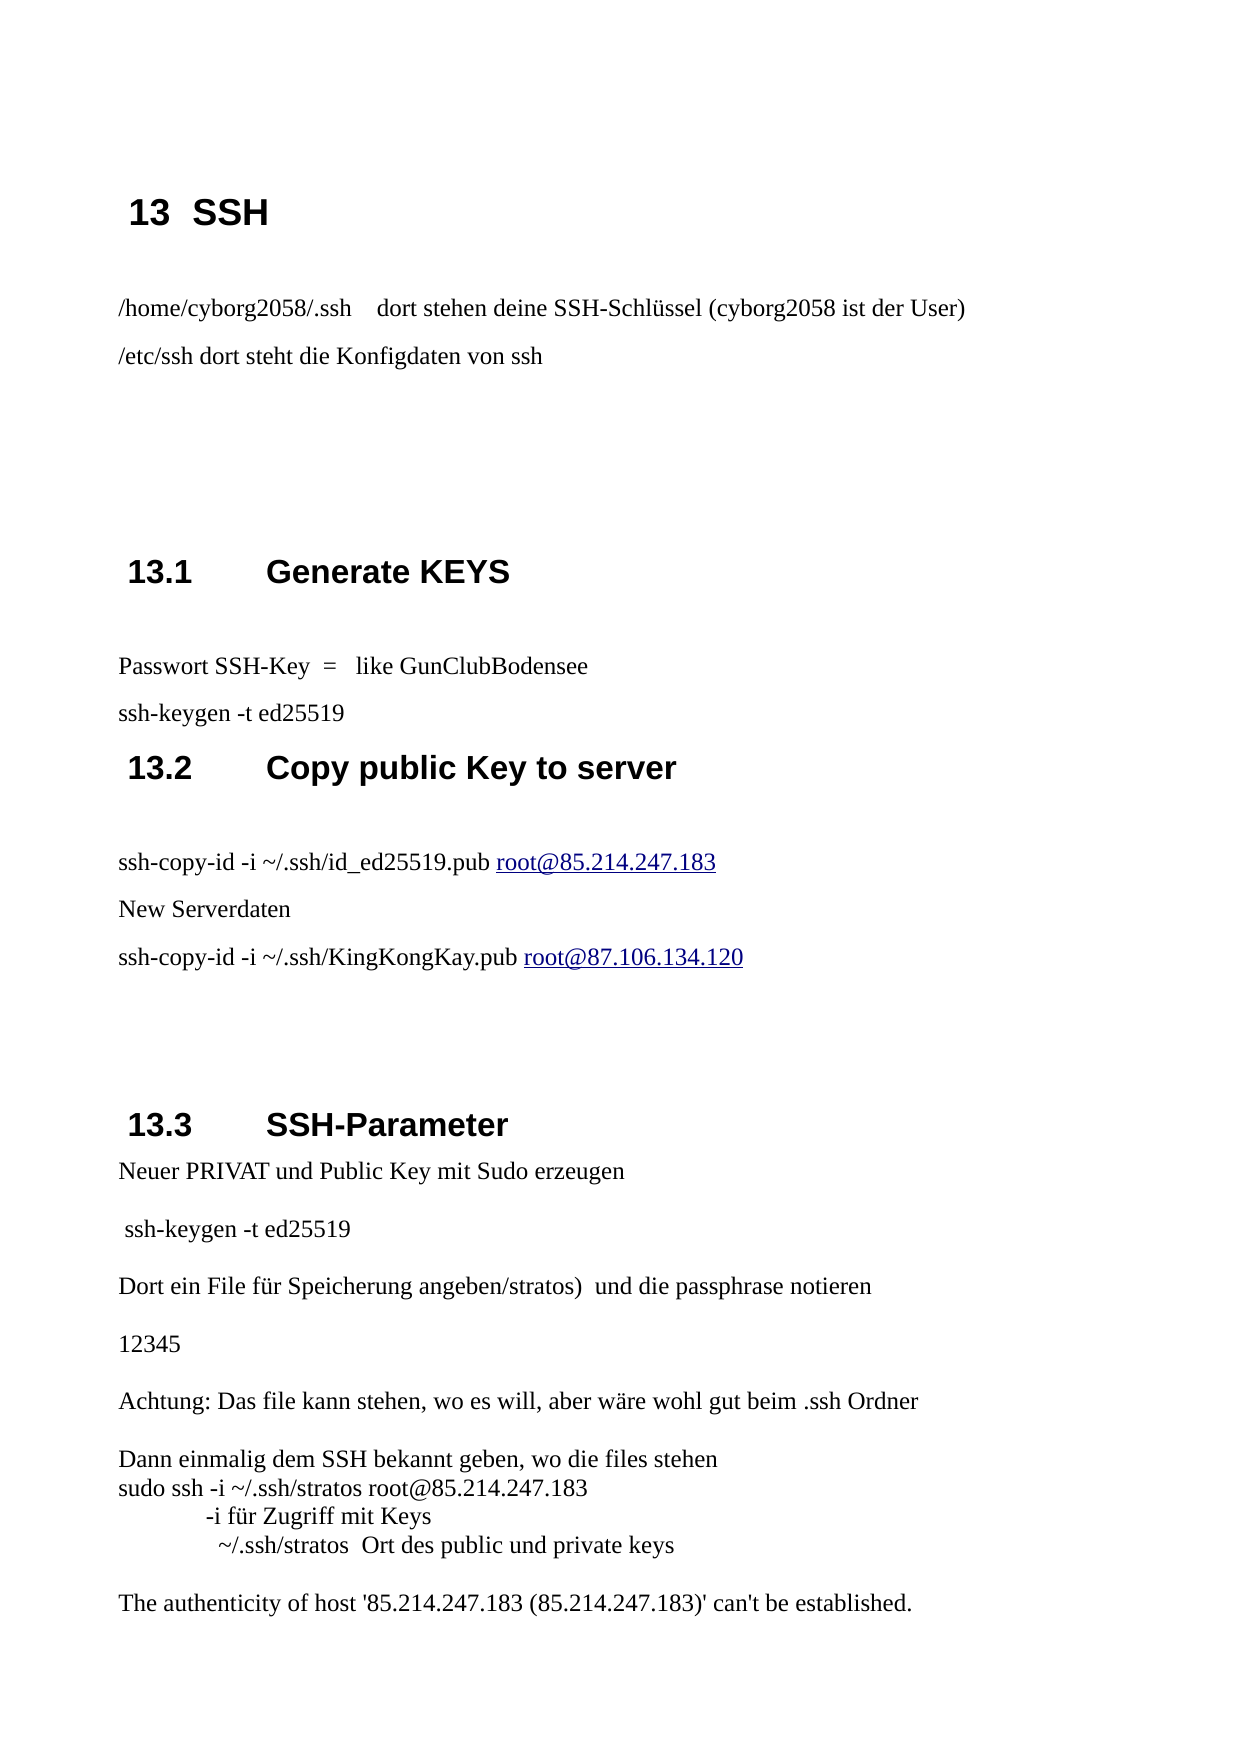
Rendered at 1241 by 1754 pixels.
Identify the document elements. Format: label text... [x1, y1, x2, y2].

subtitle Copy public Key to server [118, 748, 1122, 787]
text New Serverdaten [118, 894, 1122, 923]
text Achtung: Das file kann stehen, wo es will, aber wäre wohl gut beim .ssh Ordner Dann einmalig dem SSH bekannt geben, wo die files stehen sudo ssh -i ~/.ssh/stratos root@85.214.247.183 [118, 1386, 1122, 1501]
subtitle SSH [118, 190, 1122, 233]
text ssh-keygen -t ed25519 [118, 698, 1122, 727]
subtitle SSH-Parameter [118, 1106, 1122, 1144]
text Neuer PRIVAT und Public Key mit Sudo erzeugen [118, 1156, 1122, 1185]
text /home/cyborg2058/.ssh dort stehen deine SSH-Schlüssel (cyborg2058 ist der User) [118, 293, 1122, 322]
text -i für Zugriff mit Keys ~/.ssh/stratos Ort des public und private keys [118, 1501, 1122, 1559]
text /etc/ssh dort steht die Konfigdaten von ssh [118, 341, 1122, 370]
text 12345 [118, 1329, 1122, 1358]
text ssh-copy-id -i ~/.ssh/id_ed25519.pub root@85.214.247.183 [118, 847, 1122, 875]
text ssh-keygen -t ed25519 [118, 1185, 1122, 1243]
text The authenticity of host '85.214.247.183 (85.214.247.183)' can't be established. [118, 1588, 1122, 1616]
text Passwort SSH-Key = like GunClubBodensee [118, 651, 1122, 680]
subtitle Generate KEYS [118, 552, 1122, 591]
text ssh-copy-id -i ~/.ssh/KingKongKay.pub root@87.106.134.120 [118, 942, 1122, 971]
text Dort ein File für Speicherung angeben/stratos) und die passphrase notieren [118, 1271, 1122, 1300]
